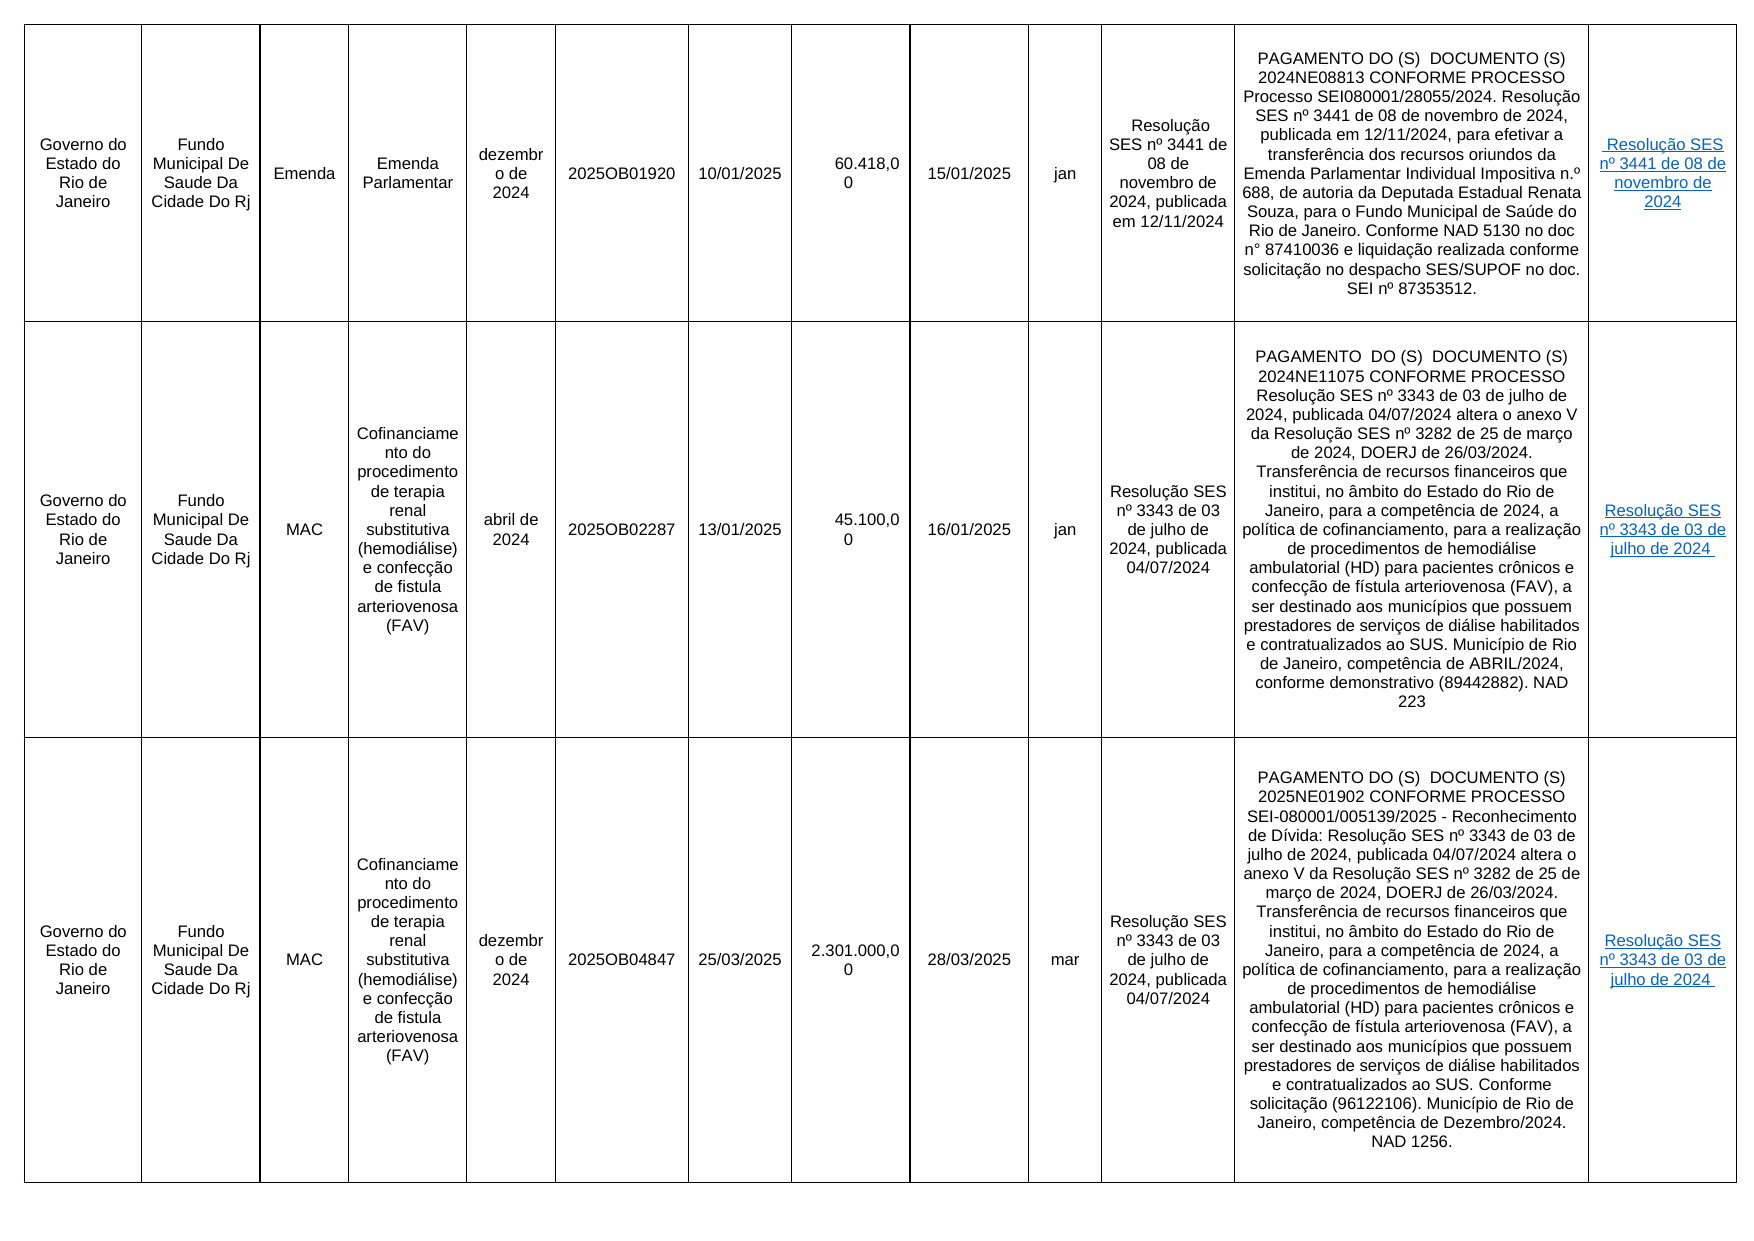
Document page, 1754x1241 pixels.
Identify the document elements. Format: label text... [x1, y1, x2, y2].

table_cell MAC [261, 738, 348, 1182]
table_cell 25/03/2025 [689, 738, 791, 1182]
table_cell Governo do Estado do Rio de Janeiro [25, 322, 141, 737]
table_cell Emenda [261, 25, 348, 321]
table_cell PAGAMENTO DO (S) DOCUMENTO (S) 2024NE08813 CONFORME PROCESSO Processo SEI080001/28055/2024. Resolução SES nº 3441 de 08 de novembro de 2024, publicada em 12/11/2024, para efetivar a transferência dos recursos oriundos da Emenda Parlamentar Individual Impositiva n.º 688, de autoria da Deputada Estadual Renata Souza, para o Fundo Municipal de Saúde do Rio de Janeiro. Conforme NAD 5130 no doc n° 87410036 e liquidação realizada conforme solicitação no despacho SES/SUPOF no doc. SEI nº 87353512. [1235, 25, 1588, 321]
table_cell 10/01/2025 [689, 25, 791, 321]
table_cell 2.301.000,00 [792, 738, 909, 1182]
table_cell Resolução SES nº 3441 de 08 de novembro de 2024 [1589, 25, 1736, 321]
table_cell dezembro de 2024 [467, 738, 555, 1182]
table_cell Emenda Parlamentar [349, 25, 466, 321]
table_cell PAGAMENTO DO (S) DOCUMENTO (S) 2024NE11075 CONFORME PROCESSO Resolução SES nº 3343 de 03 de julho de 2024, publicada 04/07/2024 altera o anexo V da Resolução SES nº 3282 de 25 de março de 2024, DOERJ de 26/03/2024. Transferência de recursos financeiros que institui, no âmbito do Estado do Rio de Janeiro, para a competência de 2024, a política de cofinanciamento, para a realização de procedimentos de hemodiálise ambulatorial (HD) para pacientes crônicos e confecção de fístula arteriovenosa (FAV), a ser destinado aos municípios que possuem prestadores de serviços de diálise habilitados e contratualizados ao SUS. Município de Rio de Janeiro, competência de ABRIL/2024, conforme demonstrativo (89442882). NAD 223 [1235, 322, 1588, 737]
table_cell jan [1029, 25, 1101, 321]
table_cell Fundo Municipal De Saude Da Cidade Do Rj [142, 738, 259, 1182]
table_cell Resolução SES nº 3343 de 03 de julho de 2024, publicada 04/07/2024 [1102, 738, 1234, 1182]
table_cell 45.100,00 [792, 322, 909, 737]
table_cell Resolução SES nº 3343 de 03 de julho de 2024 [1589, 322, 1736, 737]
table_cell PAGAMENTO DO (S) DOCUMENTO (S) 2025NE01902 CONFORME PROCESSO SEI-080001/005139/2025 - Reconhecimento de Dívida: Resolução SES nº 3343 de 03 de julho de 2024, publicada 04/07/2024 altera o anexo V da Resolução SES nº 3282 de 25 de março de 2024, DOERJ de 26/03/2024. Transferência de recursos financeiros que institui, no âmbito do Estado do Rio de Janeiro, para a competência de 2024, a política de cofinanciamento, para a realização de procedimentos de hemodiálise ambulatorial (HD) para pacientes crônicos e confecção de fístula arteriovenosa (FAV), a ser destinado aos municípios que possuem prestadores de serviços de diálise habilitados e contratualizados ao SUS. Conforme solicitação (96122106). Município de Rio de Janeiro, competência de Dezembro/2024. NAD 1256. [1235, 738, 1588, 1182]
table_cell Resolução SES nº 3343 de 03 de julho de 2024 [1589, 738, 1736, 1182]
table_cell 15/01/2025 [911, 25, 1028, 321]
table_cell Cofinanciamento do procedimento de terapia renal substitutiva (hemodiálise) e confecção de fistula arteriovenosa (FAV) [349, 738, 466, 1182]
table_cell 13/01/2025 [689, 322, 791, 737]
table_cell Governo do Estado do Rio de Janeiro [25, 738, 141, 1182]
table_cell Fundo Municipal De Saude Da Cidade Do Rj [142, 25, 259, 321]
table_cell Resolução SES nº 3343 de 03 de julho de 2024, publicada 04/07/2024 [1102, 322, 1234, 737]
table_cell Governo do Estado do Rio de Janeiro [25, 25, 141, 321]
table_cell Cofinanciamento do procedimento de terapia renal substitutiva (hemodiálise) e confecção de fistula arteriovenosa (FAV) [349, 322, 466, 737]
table_cell 16/01/2025 [911, 322, 1028, 737]
table_cell 2025OB01920 [556, 25, 688, 321]
table_cell Resolução SES nº 3441 de 08 de novembro de 2024, publicada em 12/11/2024 [1102, 25, 1234, 321]
table_cell 2025OB04847 [556, 738, 688, 1182]
table_cell jan [1029, 322, 1101, 737]
table_cell 2025OB02287 [556, 322, 688, 737]
table_cell mar [1029, 738, 1101, 1182]
table_cell abril de 2024 [467, 322, 555, 737]
table_cell MAC [261, 322, 348, 737]
table_cell Fundo Municipal De Saude Da Cidade Do Rj [142, 322, 259, 737]
table_cell 28/03/2025 [911, 738, 1028, 1182]
table_cell dezembro de 2024 [467, 25, 555, 321]
table_cell 60.418,00 [792, 25, 909, 321]
